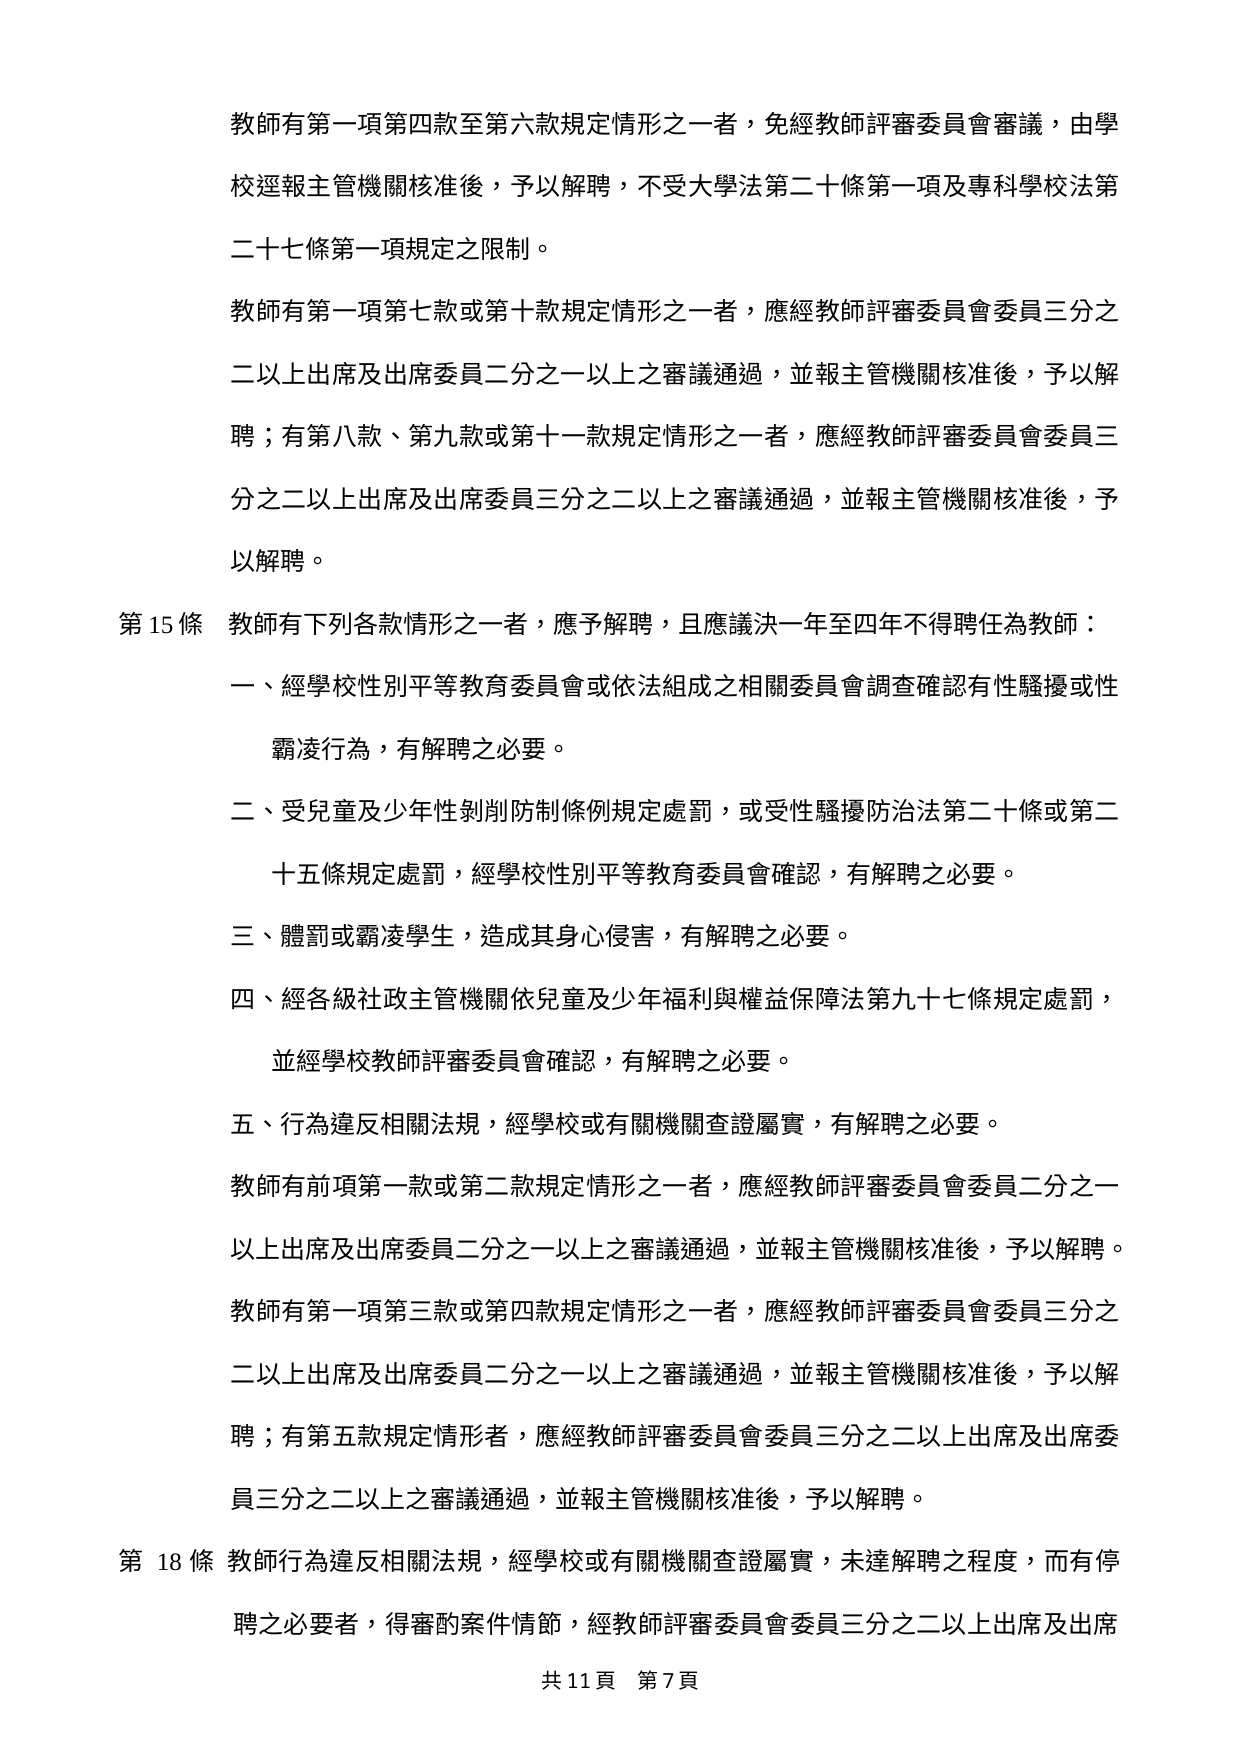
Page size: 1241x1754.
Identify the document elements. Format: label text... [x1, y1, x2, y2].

text 三、體罰或霸凌學生，造成其身心侵害，有解聘之必要。 [230, 893, 1122, 956]
text 四、經各級社政主管機關依兒童及少年福利與權益保障法第九十七條規定處罰，並經學校教師評審委員會確認，有解聘之必要。 [230, 956, 1122, 1081]
text 第 18 條 教師行為違反相關法規，經學校或有關機關查證屬實，未達解聘之程度，而有停聘之必要者，得審酌案件情節，經教師評審委員會委員三分之二以上出席及出席 [118, 1518, 1122, 1643]
text 第15條 教師有下列各款情形之一者，應予解聘，且應議決一年至四年不得聘任為教師： [118, 581, 1122, 643]
text 教師有前項第一款或第二款規定情形之一者，應經教師評審委員會委員二分之一以上出席及出席委員二分之一以上之審議通過，並報主管機關核准後，予以解聘。 [230, 1143, 1122, 1268]
text 五、行為違反相關法規，經學校或有關機關查證屬實，有解聘之必要。 [230, 1081, 1122, 1143]
text 二、受兒童及少年性剝削防制條例規定處罰，或受性騷擾防治法第二十條或第二十五條規定處罰，經學校性別平等教育委員會確認，有解聘之必要。 [230, 768, 1122, 893]
text 教師有第一項第七款或第十款規定情形之一者，應經教師評審委員會委員三分之二以上出席及出席委員二分之一以上之審議通過，並報主管機關核准後，予以解聘；有第八款、第九款或第十一款規定情形之一者，應經教師評審委員會委員三分之二以上出席及出席委員三分之二以上之審議通過，並報主管機關核准後，予以解聘。 [230, 268, 1122, 581]
text 教師有第一項第四款至第六款規定情形之一者，免經教師評審委員會審議，由學校逕報主管機關核准後，予以解聘，不受大學法第二十條第一項及專科學校法第二十七條第一項規定之限制。 [230, 81, 1122, 268]
text 教師有第一項第三款或第四款規定情形之一者，應經教師評審委員會委員三分之二以上出席及出席委員二分之一以上之審議通過，並報主管機關核准後，予以解聘；有第五款規定情形者，應經教師評審委員會委員三分之二以上出席及出席委員三分之二以上之審議通過，並報主管機關核准後，予以解聘。 [230, 1268, 1122, 1518]
text 一、經學校性別平等教育委員會或依法組成之相關委員會調查確認有性騷擾或性霸凌行為，有解聘之必要。 [230, 643, 1122, 768]
